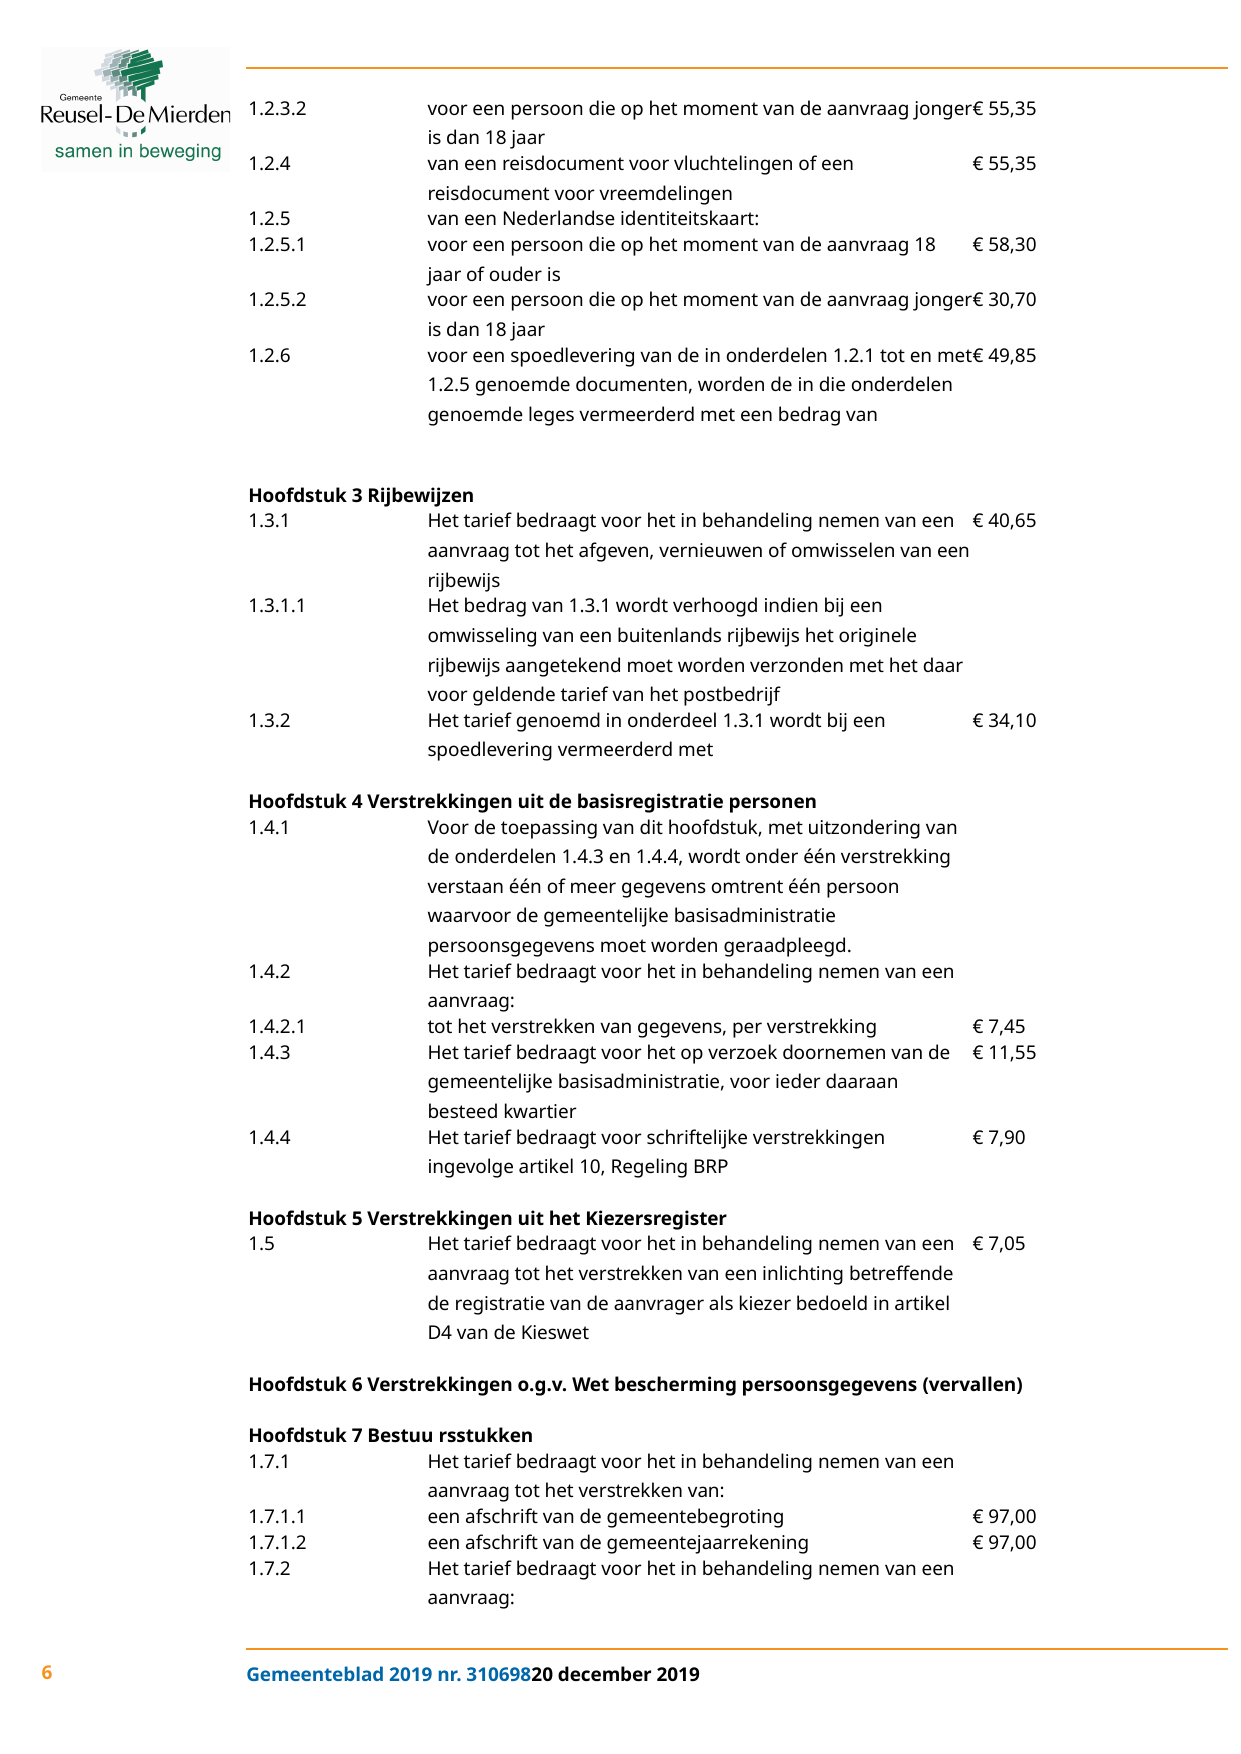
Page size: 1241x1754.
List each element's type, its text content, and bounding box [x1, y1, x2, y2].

table_cell € 11,55 [973, 1039, 1152, 1124]
table_cell 1.4.3 [248, 1039, 427, 1124]
table_cell voor een persoon die op het moment van de aanvraag jonger is dan 18 jaar [427, 95, 972, 150]
table_cell € 58,30 [973, 231, 1152, 286]
table_cell [427, 1397, 972, 1422]
table_cell een afschrift van de gemeentebegroting [427, 1503, 972, 1529]
table_cell voor een persoon die op het moment van de aanvraag 18 jaar of ouder is [427, 231, 972, 286]
table_cell € 7,90 [973, 1124, 1152, 1179]
table_cell 1.5 [248, 1231, 427, 1345]
table_cell Hoofdstuk 4 Verstrekkingen uit de basisregistratie personen [248, 788, 1152, 814]
table_cell [973, 205, 1152, 231]
table_cell [973, 1448, 1152, 1503]
table_cell 1.2.6 [248, 342, 427, 427]
table_cell 1.3.1 [248, 508, 427, 593]
table_cell Het tarief bedraagt voor het in behandeling nemen van een aanvraag tot het verstrekken van een inlichting betreffende de registratie van de aanvrager als kiezer bedoeld in artikel D4 van de Kieswet [427, 1231, 972, 1345]
table_cell Hoofdstuk 5 Verstrekkingen uit het Kiezersregister [248, 1205, 1152, 1231]
table_cell [427, 427, 972, 482]
table_cell voor een spoedlevering van de in onderdelen 1.2.1 tot en met 1.2.5 genoemde documenten, worden de in die onderdelen genoemde leges vermeerderd met een bedrag van [427, 342, 972, 427]
table_cell Hoofdstuk 6 Verstrekkingen o.g.v. Wet bescherming persoonsgegevens (vervallen) [248, 1371, 1152, 1397]
table_cell € 97,00 [973, 1503, 1152, 1529]
table_cell [973, 1345, 1152, 1371]
table_cell [248, 1397, 427, 1422]
table_cell [973, 958, 1152, 1013]
table_cell € 7,05 [973, 1231, 1152, 1345]
table_cell [248, 427, 427, 482]
table_cell [973, 763, 1152, 788]
table_cell [427, 763, 972, 788]
table_cell € 30,70 [973, 286, 1152, 342]
table_cell € 40,65 [973, 508, 1152, 593]
table_cell Hoofdstuk 7 Bestuu rsstukken [248, 1422, 1152, 1448]
table_cell 1.7.1.1 [248, 1503, 427, 1529]
table_cell € 34,10 [973, 707, 1152, 762]
table_cell van een Nederlandse identiteitskaart: [427, 205, 972, 231]
table_cell [973, 1397, 1152, 1422]
table_cell Het tarief bedraagt voor het in behandeling nemen van een aanvraag: [427, 958, 972, 1013]
table_cell [427, 1179, 972, 1205]
table_cell € 97,00 [973, 1529, 1152, 1555]
table_cell 1.2.5.2 [248, 286, 427, 342]
table_cell Het tarief bedraagt voor het op verzoek doornemen van de gemeentelijke basisadministratie, voor ieder daaraan besteed kwartier [427, 1039, 972, 1124]
table_cell € 7,45 [973, 1013, 1152, 1039]
table_cell 1.2.5.1 [248, 231, 427, 286]
table_cell Hoofdstuk 3 Rijbewijzen [248, 482, 1152, 508]
table_cell 1.7.1 [248, 1448, 427, 1503]
table_cell 1.4.4 [248, 1124, 427, 1179]
table_cell [248, 763, 427, 788]
table_cell voor een persoon die op het moment van de aanvraag jonger is dan 18 jaar [427, 286, 972, 342]
table_cell 1.3.2 [248, 707, 427, 762]
table_cell [427, 1345, 972, 1371]
table_cell een afschrift van de gemeentejaarrekening [427, 1529, 972, 1555]
table_cell [973, 1179, 1152, 1205]
table_cell [973, 814, 1152, 958]
table_cell van een reisdocument voor vluchtelingen of een reisdocument voor vreemdelingen [427, 150, 972, 205]
table_cell [973, 1555, 1152, 1610]
table_cell Het tarief bedraagt voor schriftelijke verstrekkingen ingevolge artikel 10, Regeling BRP [427, 1124, 972, 1179]
table_cell 1.3.1.1 [248, 593, 427, 707]
table_cell [973, 427, 1152, 482]
table_cell Het tarief bedraagt voor het in behandeling nemen van een aanvraag tot het afgeven, vernieuwen of omwisselen van een rijbewijs [427, 508, 972, 593]
table_cell [973, 593, 1152, 707]
table_cell € 55,35 [973, 150, 1152, 205]
table_cell Voor de toepassing van dit hoofdstuk, met uitzondering van de onderdelen 1.4.3 en 1.4.4, wordt onder één verstrekking verstaan één of meer gegevens omtrent één persoon waarvoor de gemeentelijke basisadministratie persoonsgegevens moet worden geraadpleegd. [427, 814, 972, 958]
table_cell Het tarief bedraagt voor het in behandeling nemen van een aanvraag: [427, 1555, 972, 1610]
table_cell 1.2.3.2 [248, 95, 427, 150]
table_cell Het bedrag van 1.3.1 wordt verhoogd indien bij een omwisseling van een buitenlands rijbewijs het originele rijbewijs aangetekend moet worden verzonden met het daar voor geldende tarief van het postbedrijf [427, 593, 972, 707]
table_cell € 55,35 [973, 95, 1152, 150]
table_cell 1.7.2 [248, 1555, 427, 1610]
table_cell 1.2.4 [248, 150, 427, 205]
table_cell [248, 1179, 427, 1205]
table_cell 1.4.1 [248, 814, 427, 958]
table_cell 1.4.2.1 [248, 1013, 427, 1039]
table_cell Het tarief genoemd in onderdeel 1.3.1 wordt bij een spoedlevering vermeerderd met [427, 707, 972, 762]
table_cell Het tarief bedraagt voor het in behandeling nemen van een aanvraag tot het verstrekken van: [427, 1448, 972, 1503]
picture [41, 47, 231, 172]
table_cell [248, 1345, 427, 1371]
table_cell € 49,85 [973, 342, 1152, 427]
table_cell tot het verstrekken van gegevens, per verstrekking [427, 1013, 972, 1039]
table_cell 1.2.5 [248, 205, 427, 231]
table_cell 1.4.2 [248, 958, 427, 1013]
table_cell 1.7.1.2 [248, 1529, 427, 1555]
